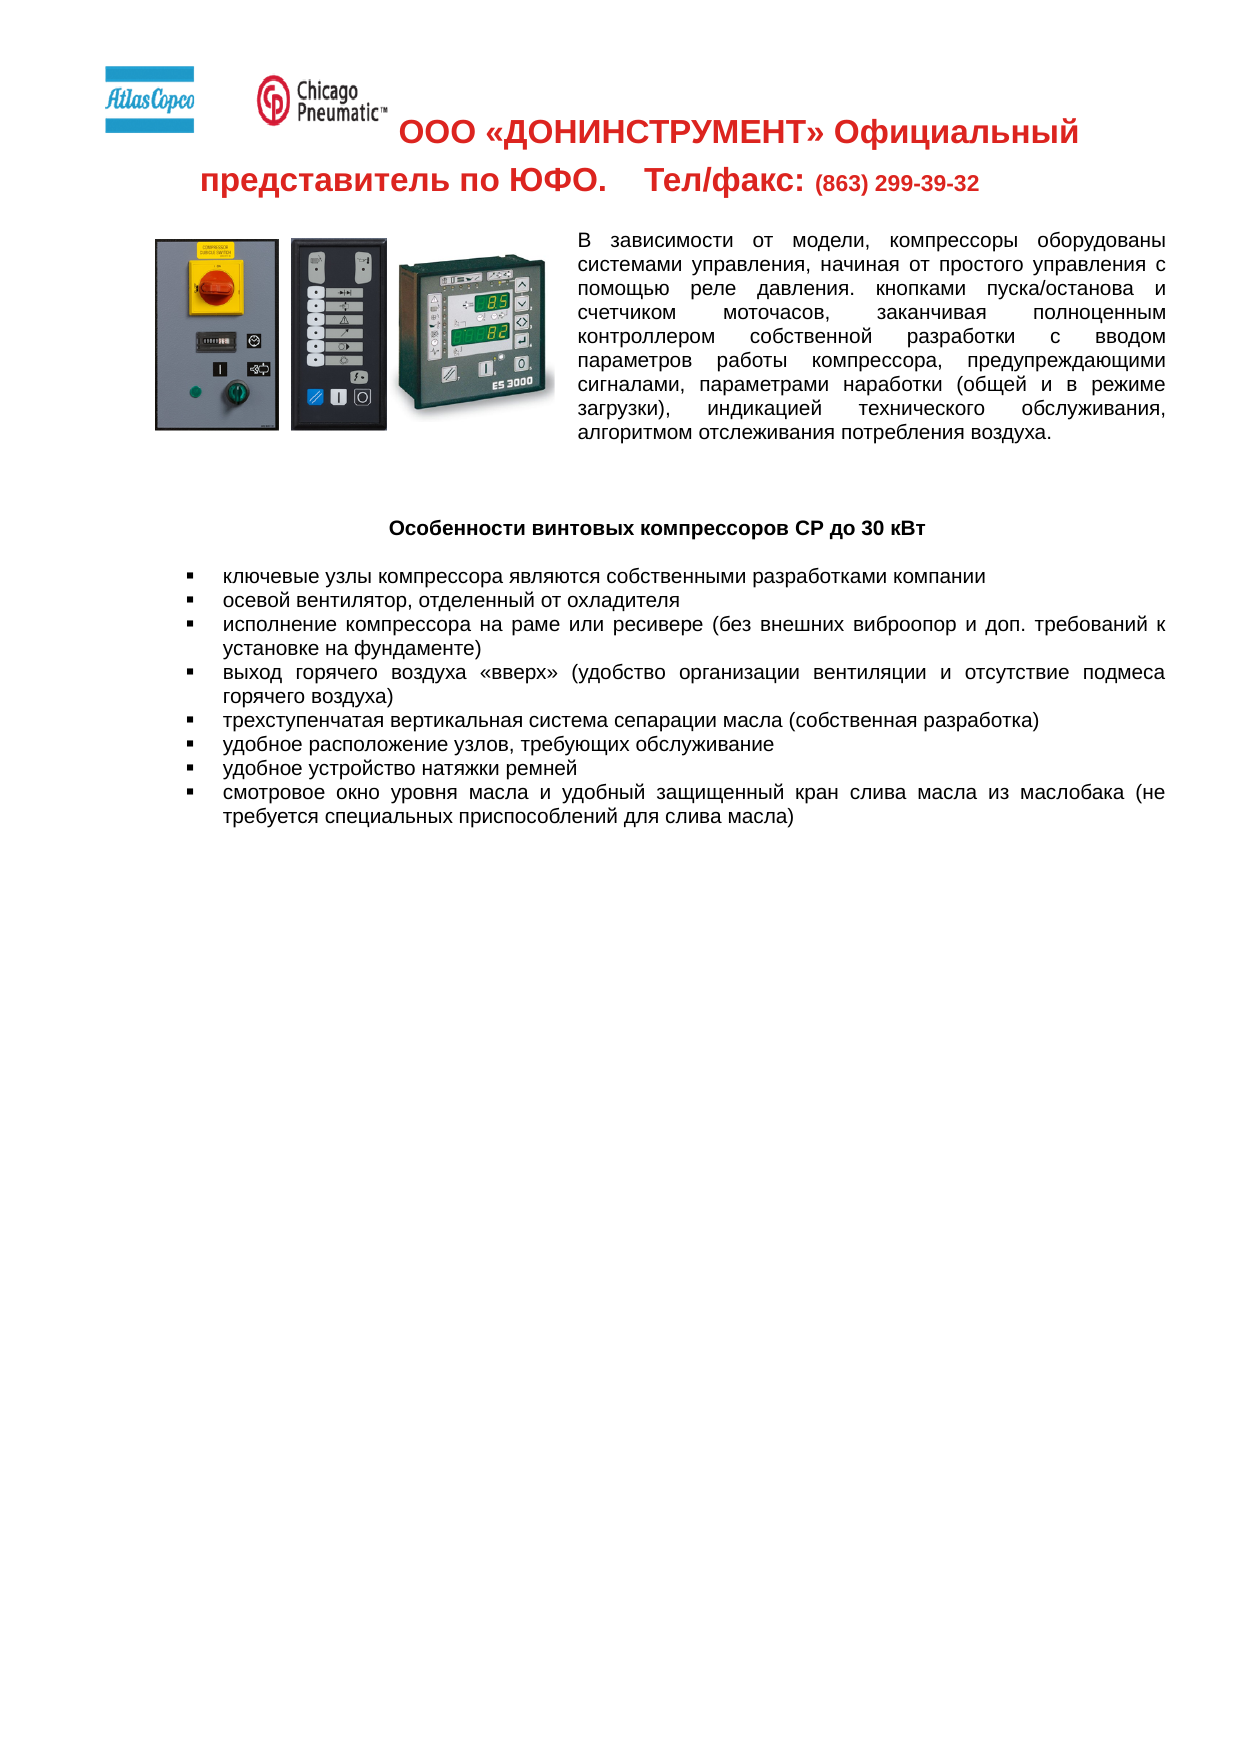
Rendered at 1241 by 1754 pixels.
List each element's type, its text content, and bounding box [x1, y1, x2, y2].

list исполнение компрессора на раме или ресивере (без внешних виброопор и доп. требований к установке на фундаменте) [185, 612, 1166, 660]
table_header [136, 228, 566, 444]
list осевой вентилятор, отделенный от охладителя [185, 588, 1166, 612]
list смотровое окно уровня масла и удобный защищенный кран слива масла из маслобака (не требуется специальных приспособлений для слива масла) [185, 780, 1166, 828]
list ключевые узлы компрессора являются собственными разработками компании [185, 563, 1166, 588]
list удобное устройство натяжки ремней [185, 756, 1166, 780]
text Особенности винтовых компрессоров CP до 30 кВт [148, 516, 1166, 539]
table_header В зависимости от модели, компрессоры оборудованы системами управления, начиная от простого управления с помощью реле давления. кнопками пуска/останова и счетчиком моточасов, заканчивая полноценным контроллером собственной разработки с вводом параметров работы компрессора, предупреждающими сигналами, параметрами наработки (общей и в режиме загрузки), индикацией технического обслуживания, алгоритмом отслеживания потребления воздуха. [566, 228, 1178, 444]
list удобное расположение узлов, требующих обслуживание [185, 732, 1166, 756]
list выход горячего воздуха «вверх» (удобство организации вентиляции и отсутствие подмеса горячего воздуха) [185, 660, 1166, 708]
picture [88, 44, 399, 161]
list трехступенчатая вертикальная система сепарации масла (собственная разработка) [185, 708, 1166, 732]
picture [147, 228, 555, 435]
